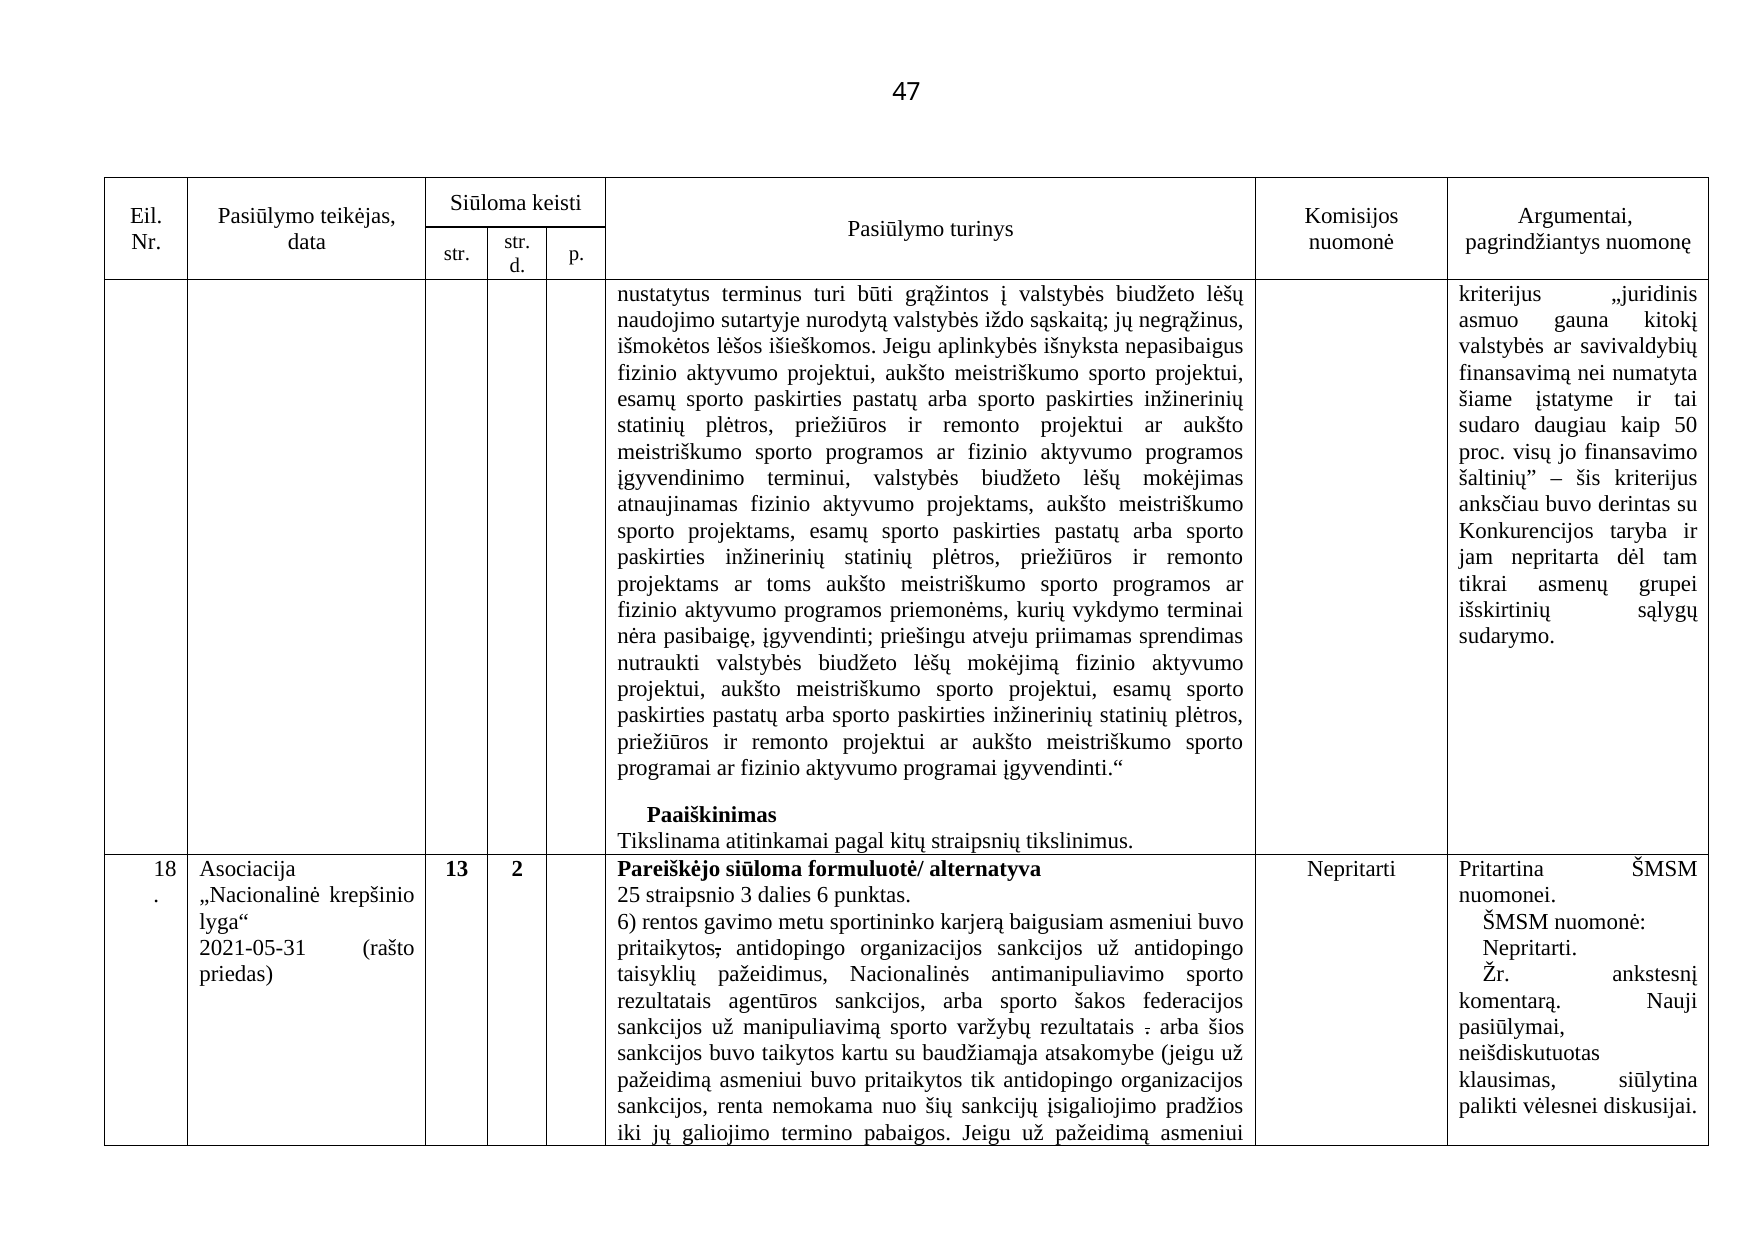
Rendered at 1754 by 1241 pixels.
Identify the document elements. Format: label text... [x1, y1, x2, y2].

table_cell [1256, 280, 1447, 854]
table_cell Asociacija „Nacionalinė krepšinio lyga“ 2021-05-31 (rašto priedas) [188, 855, 425, 1145]
table_cell [426, 280, 487, 854]
table_cell [488, 280, 546, 854]
table_header Komisijos nuomonė [1256, 178, 1447, 279]
table_cell [188, 280, 425, 854]
table_cell str. [426, 228, 487, 279]
table_cell 2 [488, 855, 546, 1145]
table_cell str. d. [488, 228, 546, 279]
table_cell [105, 280, 187, 854]
table_cell Nepritarti [1256, 855, 1447, 1145]
table_header Siūloma keisti [426, 178, 605, 226]
table_cell p. [547, 228, 605, 279]
table_cell Pareiškėjo siūloma formuluotė/ alternatyva 25 straipsnio 3 dalies 6 punktas. 6) rentos gavimo metu sportininko karjerą baigusiam asmeniui buvo pritaikytos, antidopingo organizacijos sankcijos už antidopingo taisyklių pažeidimus, Nacionalinės antimanipuliavimo sporto rezultatais agentūros sankcijos, arba sporto šakos federacijos sankcijos už manipuliavimą sporto varžybų rezultatais . arba šios sankcijos buvo taikytos kartu su baudžiamąja atsakomybe (jeigu už pažeidimą asmeniui buvo pritaikytos tik antidopingo organizacijos sankcijos, renta nemokama nuo šių sankcijų įsigaliojimo pradžios iki jų galiojimo termino pabaigos. Jeigu už pažeidimą asmeniui [606, 855, 1255, 1145]
table_header Eil. Nr. [105, 178, 187, 279]
table_cell [547, 855, 605, 1145]
table_cell kriterijus „juridinis asmuo gauna kitokį valstybės ar savivaldybių finansavimą nei numatyta šiame įstatyme ir tai sudaro daugiau kaip 50 proc. visų jo finansavimo šaltinių” – šis kriterijus anksčiau buvo derintas su Konkurencijos taryba ir jam nepritarta dėl tam tikrai asmenų grupei išskirtinių sąlygų sudarymo. [1448, 280, 1708, 854]
table_cell [105, 855, 187, 1145]
table_cell nustatytus terminus turi būti grąžintos į valstybės biudžeto lėšų naudojimo sutartyje nurodytą valstybės iždo sąskaitą; jų negrąžinus, išmokėtos lėšos išieškomos. Jeigu aplinkybės išnyksta nepasibaigus fizinio aktyvumo projektui, aukšto meistriškumo sporto projektui, esamų sporto paskirties pastatų arba sporto paskirties inžinerinių statinių plėtros, priežiūros ir remonto projektui ar aukšto meistriškumo sporto programos ar fizinio aktyvumo programos įgyvendinimo terminui, valstybės biudžeto lėšų mokėjimas atnaujinamas fizinio aktyvumo projektams, aukšto meistriškumo sporto projektams, esamų sporto paskirties pastatų arba sporto paskirties inžinerinių statinių plėtros, priežiūros ir remonto projektams ar toms aukšto meistriškumo sporto programos ar fizinio aktyvumo programos priemonėms, kurių vykdymo terminai nėra pasibaigę, įgyvendinti; priešingu atveju priimamas sprendimas nutraukti valstybės biudžeto lėšų mokėjimą fizinio aktyvumo projektui, aukšto meistriškumo sporto projektui, esamų sporto paskirties pastatų arba sporto paskirties inžinerinių statinių plėtros, priežiūros ir remonto projektui ar aukšto meistriškumo sporto programai ar fizinio aktyvumo programai įgyvendinti.“ Paaiškinimas Tikslinama atitinkamai pagal kitų straipsnių tikslinimus. [606, 280, 1255, 854]
table_cell 13 [426, 855, 487, 1145]
table_cell Pritartina ŠMSM nuomonei. ŠMSM nuomonė: Nepritarti. Žr. ankstesnį komentarą. Nauji pasiūlymai, neišdiskutuotas klausimas, siūlytina palikti vėlesnei diskusijai. [1448, 855, 1708, 1145]
table_header Pasiūlymo turinys [606, 178, 1255, 279]
table_header Argumentai, pagrindžiantys nuomonę [1448, 178, 1708, 279]
table_header Pasiūlymo teikėjas, data [188, 178, 425, 279]
table_cell [547, 280, 605, 854]
